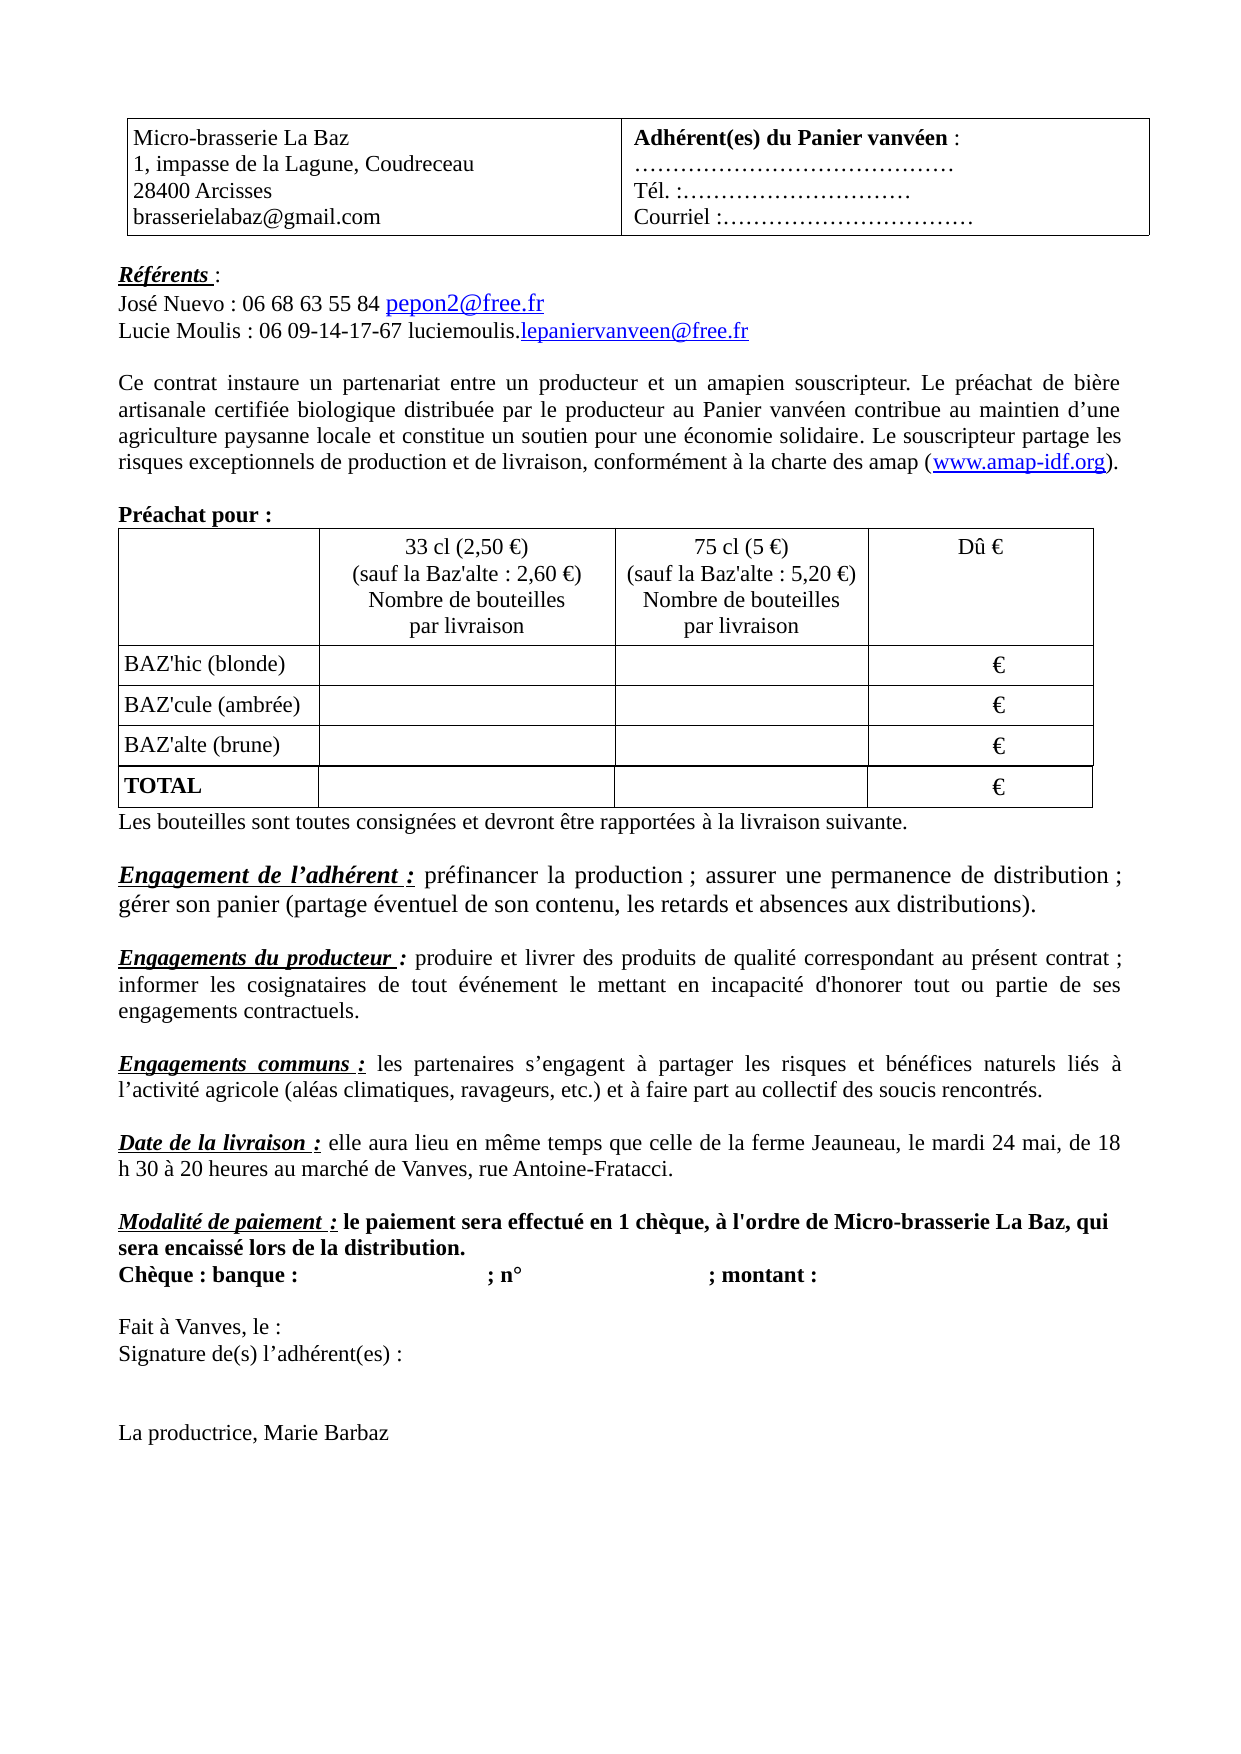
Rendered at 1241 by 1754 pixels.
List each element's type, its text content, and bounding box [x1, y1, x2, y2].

table_header Adhérent(es) du Panier vanvéen : …………………………………… Tél. :………………………… Courriel :…………………………… [622, 119, 1149, 235]
text José Nuevo : 06 68 63 55 84 pepon2@free.fr [118, 288, 1122, 317]
table_cell BAZ'cule (ambrée) [119, 686, 319, 725]
table_header [119, 529, 319, 644]
table_header [319, 767, 614, 807]
table_cell € [869, 646, 1093, 685]
table_cell € [869, 686, 1093, 725]
table_cell [320, 726, 615, 765]
table_cell [320, 646, 615, 685]
table_cell [616, 686, 868, 725]
text Signature de(s) l’adhérent(es) : [118, 1340, 1122, 1366]
text La productrice, Marie Barbaz [118, 1419, 1122, 1445]
text Lucie Moulis : 06 09-14-17-67 luciemoulis.lepaniervanveen@free.fr [118, 317, 1122, 343]
table_cell BAZ'alte (brune) [119, 726, 319, 765]
text Les bouteilles sont toutes consignées et devront être rapportées à la livraison suivante. [118, 808, 1122, 834]
table_cell BAZ'hic (blonde) [119, 646, 319, 685]
text Ce contrat instaure un partenariat entre un producteur et un amapien souscripteur. Le préachat de bière artisanale certifiée biologique distribuée par le producteur au Panier vanvéen contribue au maintien d’une agriculture paysanne locale et constitue un soutien pour une économie solidaire. Le souscripteur partage les risques exceptionnels de production et de livraison, conformément à la charte des amap (www.amap-idf.org). [118, 369, 1122, 475]
text Engagements du producteur : produire et livrer des produits de qualité correspondant au présent contrat ; informer les cosignataires de tout événement le mettant en incapacité d'honorer tout ou partie de ses engagements contractuels. [118, 944, 1122, 1023]
table_cell [616, 726, 868, 765]
table_header Dû € [869, 529, 1093, 644]
text Modalité de paiement : le paiement sera effectué en 1 chèque, à l'ordre de Micro-brasserie La Baz, qui sera encaissé lors de la distribution. [118, 1208, 1122, 1261]
text Préachat pour : [118, 501, 1122, 527]
text Référents : [118, 262, 1122, 288]
text Fait à Vanves, le : [118, 1313, 1122, 1340]
table_header 33 cl (2,50 €) (sauf la Baz'alte : 2,60 €) Nombre de bouteilles par livraison [320, 529, 615, 644]
text Date de la livraison : elle aura lieu en même temps que celle de la ferme Jeauneau, le mardi 24 mai, de 18 h 30 à 20 heures au marché de Vanves, rue Antoine-Fratacci. [118, 1129, 1122, 1182]
table_header Micro-brasserie La Baz 1, impasse de la Lagune, Coudreceau 28400 Arcisses brasserielabaz@gmail.com [128, 119, 621, 235]
table_header [615, 767, 867, 807]
table_cell € [869, 726, 1093, 765]
table_header TOTAL [119, 767, 318, 807]
text Engagements communs : les partenaires s’engagent à partager les risques et bénéfices naturels liés à l’activité agricole (aléas climatiques, ravageurs, etc.) et à faire part au collectif des soucis rencontrés. [118, 1050, 1122, 1102]
text Engagement de l’adhérent : préfinancer la production ; assurer une permanence de distribution ; gérer son panier (partage éventuel de son contenu, les retards et absences aux distributions). [118, 861, 1122, 918]
table_cell [616, 646, 868, 685]
text Chèque : banque : ; n° ; montant : [118, 1261, 1122, 1287]
table_header € [868, 767, 1092, 807]
table_header 75 cl (5 €) (sauf la Baz'alte : 5,20 €) Nombre de bouteilles par livraison [616, 529, 868, 644]
table_cell [320, 686, 615, 725]
